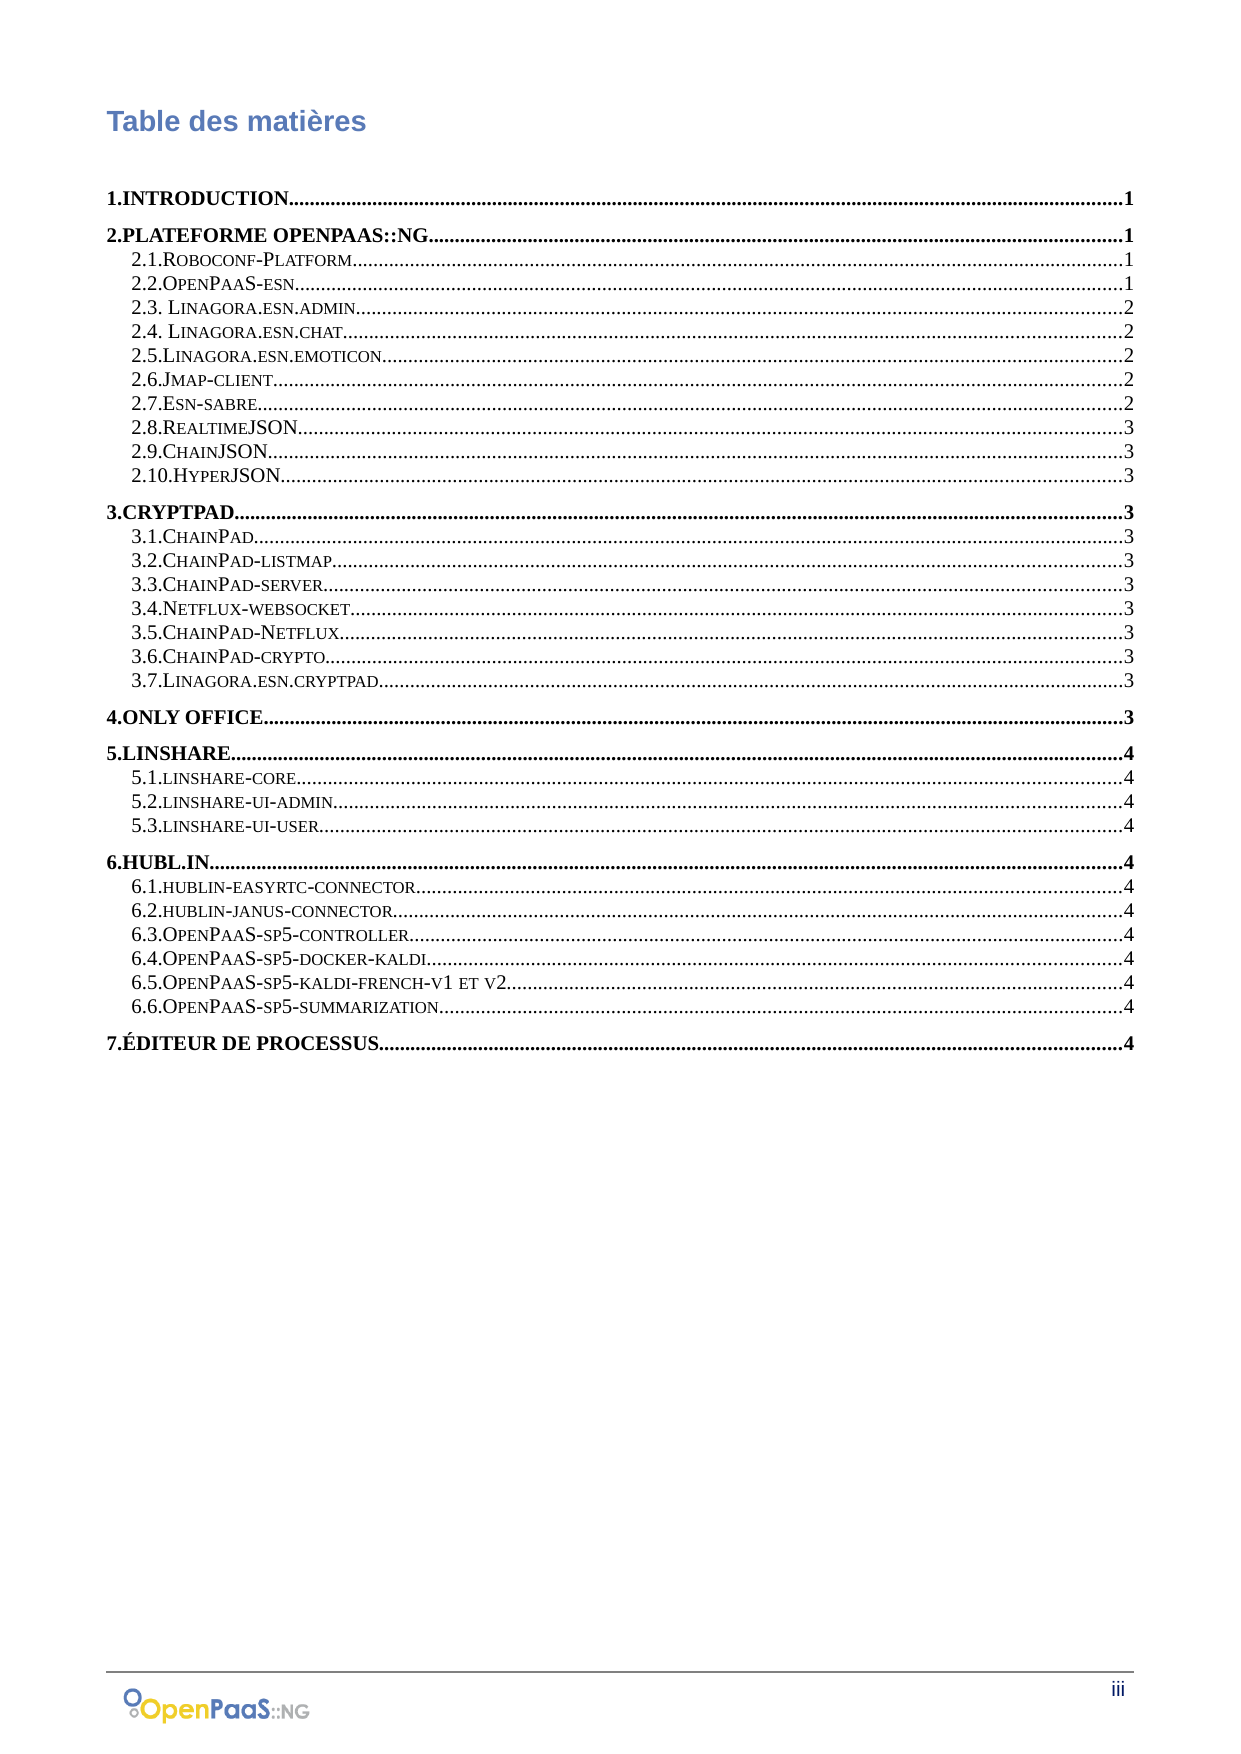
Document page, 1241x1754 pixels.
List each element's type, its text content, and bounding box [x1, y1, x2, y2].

text 3.5.ChainPad-Netflux 3 [131, 620, 1134, 644]
text 6.4.OpenPaaS-sp5-docker-kaldi 4 [131, 946, 1134, 970]
text Table des matières [106, 104, 1134, 137]
text 2.10.HyperJSON 3 [131, 463, 1134, 487]
text 6.2.hublin-janus-connector 4 [131, 898, 1134, 922]
text 2.4. Linagora.esn.chat 2 [131, 319, 1134, 343]
text 7.Éditeur de processus 4 [106, 1031, 1134, 1054]
text 2.9.ChainJSON 3 [131, 439, 1134, 463]
text 6.1.hublin-easyrtc-connector 4 [131, 874, 1134, 898]
text 2.6.Jmap-client 2 [131, 367, 1134, 391]
text 3.7.Linagora.esn.cryptpad 3 [131, 668, 1134, 692]
text 6.Hubl.in 4 [106, 850, 1134, 874]
text 2.7.Esn-sabre 2 [131, 391, 1134, 415]
text 2.Plateforme OpenPaaS::NG 1 [106, 223, 1134, 247]
text 4.Only Office 3 [106, 704, 1134, 729]
text 2.1.Roboconf-Platform 1 [131, 247, 1134, 271]
text 2.8.RealtimeJSON 3 [131, 415, 1134, 439]
text 5.1.linshare-core 4 [131, 765, 1134, 789]
text 2.5.Linagora.esn.emoticon 2 [131, 343, 1134, 367]
text 3.2.ChainPad-listmap 3 [131, 548, 1134, 572]
text 2.2.OpenPaaS-esn 1 [131, 271, 1134, 295]
text 3.3.ChainPad-server 3 [131, 572, 1134, 596]
text 6.6.OpenPaaS-sp5-summarization 4 [131, 994, 1134, 1018]
text 3.4.Netflux-websocket 3 [131, 596, 1134, 620]
text 5.3.linshare-ui-user 4 [131, 813, 1134, 837]
text 5.2.linshare-ui-admin 4 [131, 789, 1134, 813]
text 2.3. Linagora.esn.admin 2 [131, 295, 1134, 319]
text 3.Cryptpad 3 [106, 500, 1134, 524]
text 6.3.OpenPaaS-sp5-controller 4 [131, 922, 1134, 946]
picture [118, 1686, 312, 1725]
text 1.Introduction 1 [106, 186, 1134, 210]
text 3.6.ChainPad-crypto 3 [131, 644, 1134, 668]
text 5.LinShare 4 [106, 741, 1134, 765]
text 3.1.ChainPad 3 [131, 524, 1134, 548]
text 6.5.OpenPaaS-sp5-kaldi-french-v1 et v2 4 [131, 970, 1134, 994]
